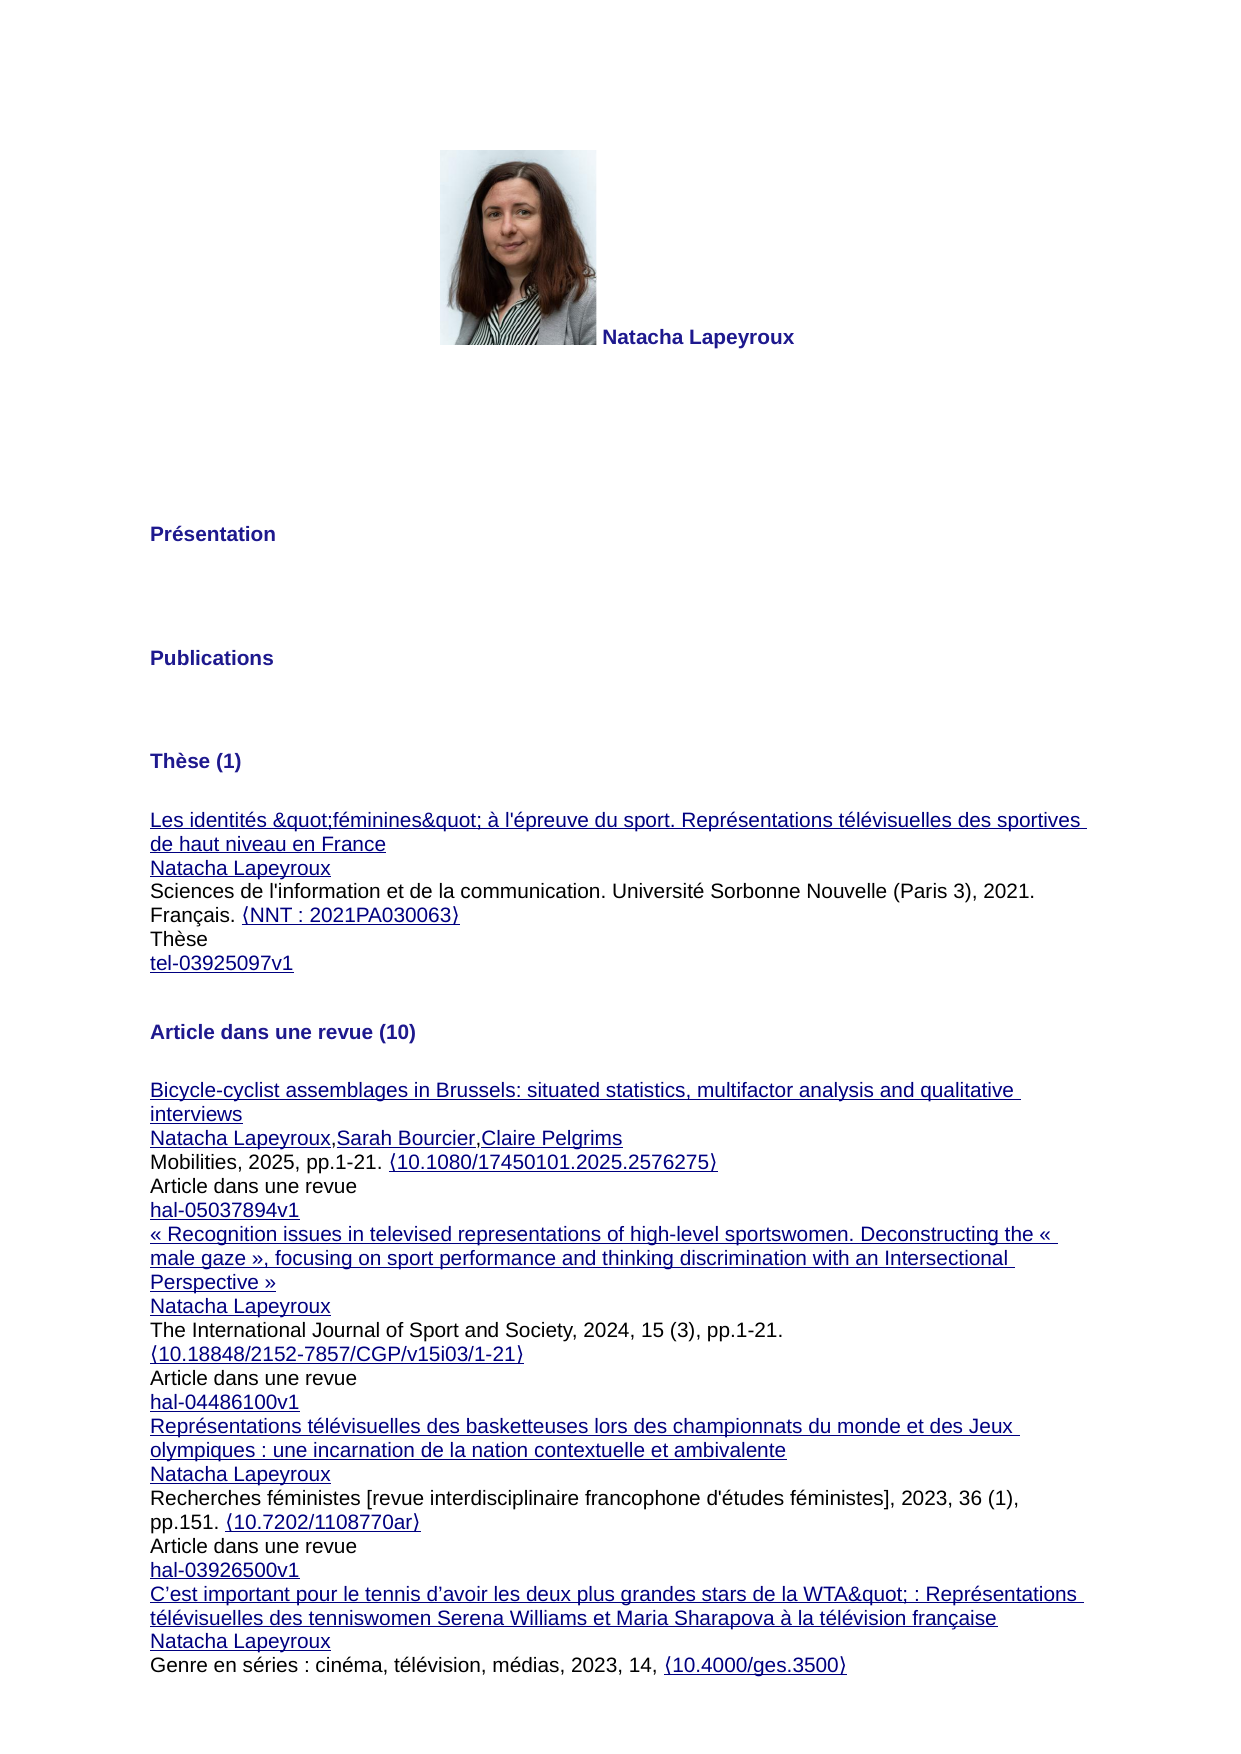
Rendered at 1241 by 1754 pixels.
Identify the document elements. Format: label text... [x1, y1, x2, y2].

subtitle Natacha Lapeyroux [150, 150, 1090, 349]
picture [440, 150, 597, 345]
subtitle Publications [150, 646, 1090, 670]
table_cell C’est important pour le tennis d’avoir les deux plus grandes stars de la WTA&quot; : Représentations télévisuelles des tenniswomen Serena Williams et Maria Sharapova à la télévision française Natacha Lapeyroux Genre en séries : cinéma, télévision, médias, 2023, 14, ⟨10.4000/ges.3500⟩ [150, 1581, 1090, 1677]
subtitle Thèse (1) [150, 749, 1090, 773]
subtitle Présentation [150, 522, 1090, 546]
table_cell « Recognition issues in televised representations of high-level sportswomen. Deconstructing the « male gaze », focusing on sport performance and thinking discrimination with an Intersectional Perspective » Natacha Lapeyroux The International Journal of Sport and Society, 2024, 15 (3), pp.1-21. ⟨10.18848/2152-7857/CGP/v15i03/1-21⟩ Article dans une revue hal-04486100v1 [150, 1222, 1090, 1414]
subtitle Article dans une revue (10) [150, 1020, 1090, 1044]
table_cell Représentations télévisuelles des basketteuses lors des championnats du monde et des Jeux olympiques : une incarnation de la nation contextuelle et ambivalente Natacha Lapeyroux Recherches féministes [revue interdisciplinaire francophone d'études féministes], 2023, 36 (1), pp.151. ⟨10.7202/1108770ar⟩ Article dans une revue hal-03926500v1 [150, 1414, 1090, 1581]
table_header Les identités &quot;féminines&quot; à l'épreuve du sport. Représentations télévisuelles des sportives de haut niveau en France Natacha Lapeyroux Sciences de l'information et de la communication. Université Sorbonne Nouvelle (Paris 3), 2021. Français. ⟨NNT : 2021PA030063⟩ Thèse tel-03925097v1 [150, 808, 1090, 975]
table_header Bicycle-cyclist assemblages in Brussels: situated statistics, multifactor analysis and qualitative interviews Natacha Lapeyroux,Sarah Bourcier,Claire Pelgrims Mobilities, 2025, pp.1-21. ⟨10.1080/17450101.2025.2576275⟩ Article dans une revue hal-05037894v1 [150, 1078, 1090, 1222]
